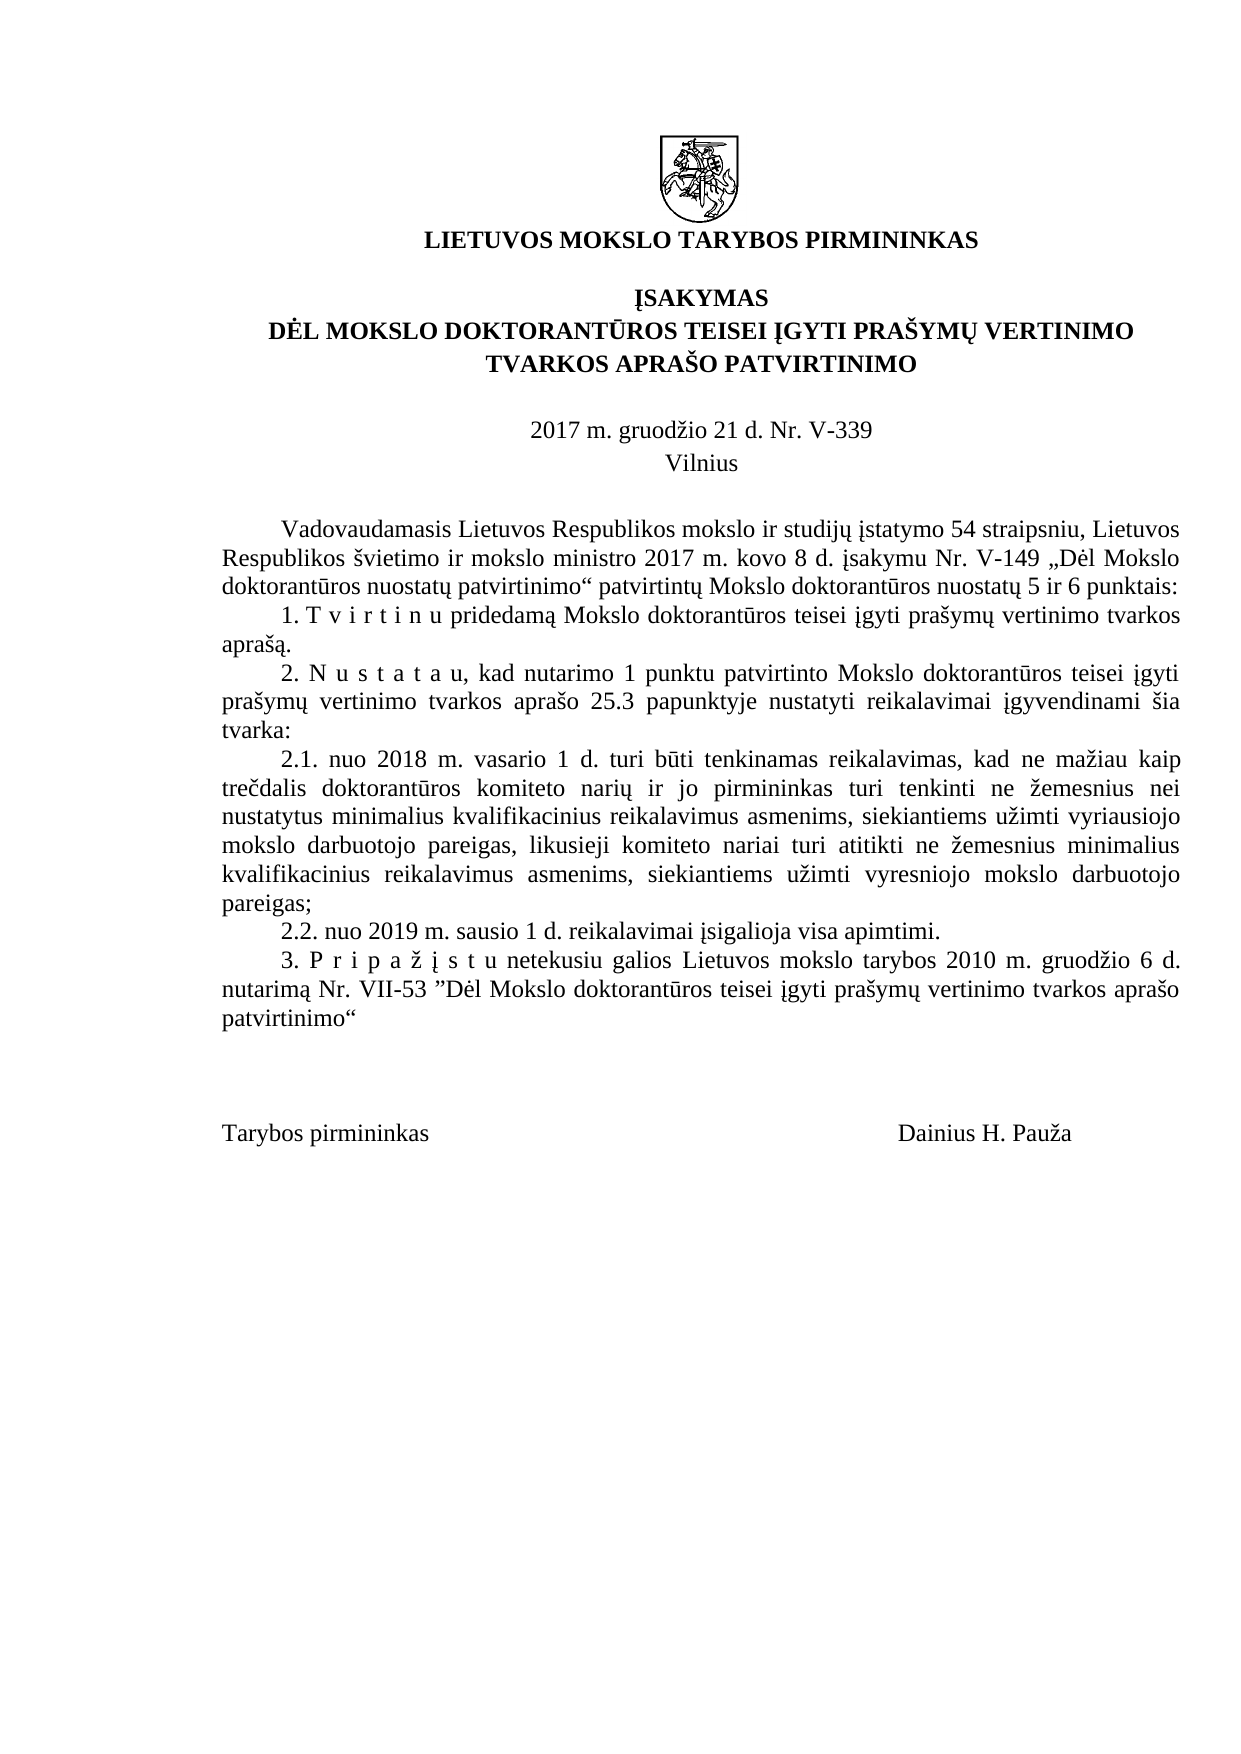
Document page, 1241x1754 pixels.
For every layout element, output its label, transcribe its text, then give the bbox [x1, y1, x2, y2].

text Vadovaudamasis Lietuvos Respublikos mokslo ir studijų įstatymo 54 straipsniu, Lietuvos Respublikos švietimo ir mokslo ministro 2017 m. kovo 8 d. įsakymu Nr. V-149 „Dėl Mokslo doktorantūros nuostatų patvirtinimo“ patvirtintų Mokslo doktorantūros nuostatų 5 ir 6 punktais: [222, 514, 1181, 600]
text Vilnius [222, 448, 1181, 477]
text 2.1. nuo 2018 m. vasario 1 d. turi būti tenkinamas reikalavimas, kad ne mažiau kaip trečdalis doktorantūros komiteto narių ir jo pirmininkas turi tenkinti ne žemesnius nei nustatytus minimalius kvalifikacinius reikalavimus asmenims, siekiantiems užimti vyriausiojo mokslo darbuotojo pareigas, likusieji komiteto nariai turi atitikti ne žemesnius minimalius kvalifikacinius reikalavimus asmenims, siekiantiems užimti vyresniojo mokslo darbuotojo pareigas; [222, 744, 1181, 916]
text LIETUVOS MOKSLO TARYBOS PIRMININKAS [222, 225, 1181, 254]
text 1. T v i r t i n u pridedamą Mokslo doktorantūros teisei įgyti prašymų vertinimo tvarkos aprašą. [222, 600, 1181, 658]
text DĖL mokslo doktorantūros teisei įgyti prašymų vertinimo tvarkos aprašo patvirtinimo [222, 316, 1181, 378]
text Tarybos pirmininkas Dainius H. Pauža [222, 1118, 1181, 1146]
text 2.2. nuo 2019 m. sausio 1 d. reikalavimai įsigalioja visa apimtimi. [222, 916, 1181, 945]
text 2. N u s t a t a u, kad nutarimo 1 punktu patvirtinto Mokslo doktorantūros teisei įgyti prašymų vertinimo tvarkos aprašo 25.3 papunktyje nustatyti reikalavimai įgyvendinami šia tvarka: [222, 658, 1181, 744]
text 3. P r i p a ž į s t u netekusiu galios Lietuvos mokslo tarybos 2010 m. gruodžio 6 d. nutarimą Nr. VII-53 ”Dėl Mokslo doktorantūros teisei įgyti prašymų vertinimo tvarkos aprašo patvirtinimo“ [222, 945, 1181, 1031]
text ĮSAKYMAS [222, 283, 1181, 312]
text 2017 m. gruodžio 21 d. Nr. V-339 [222, 415, 1181, 444]
